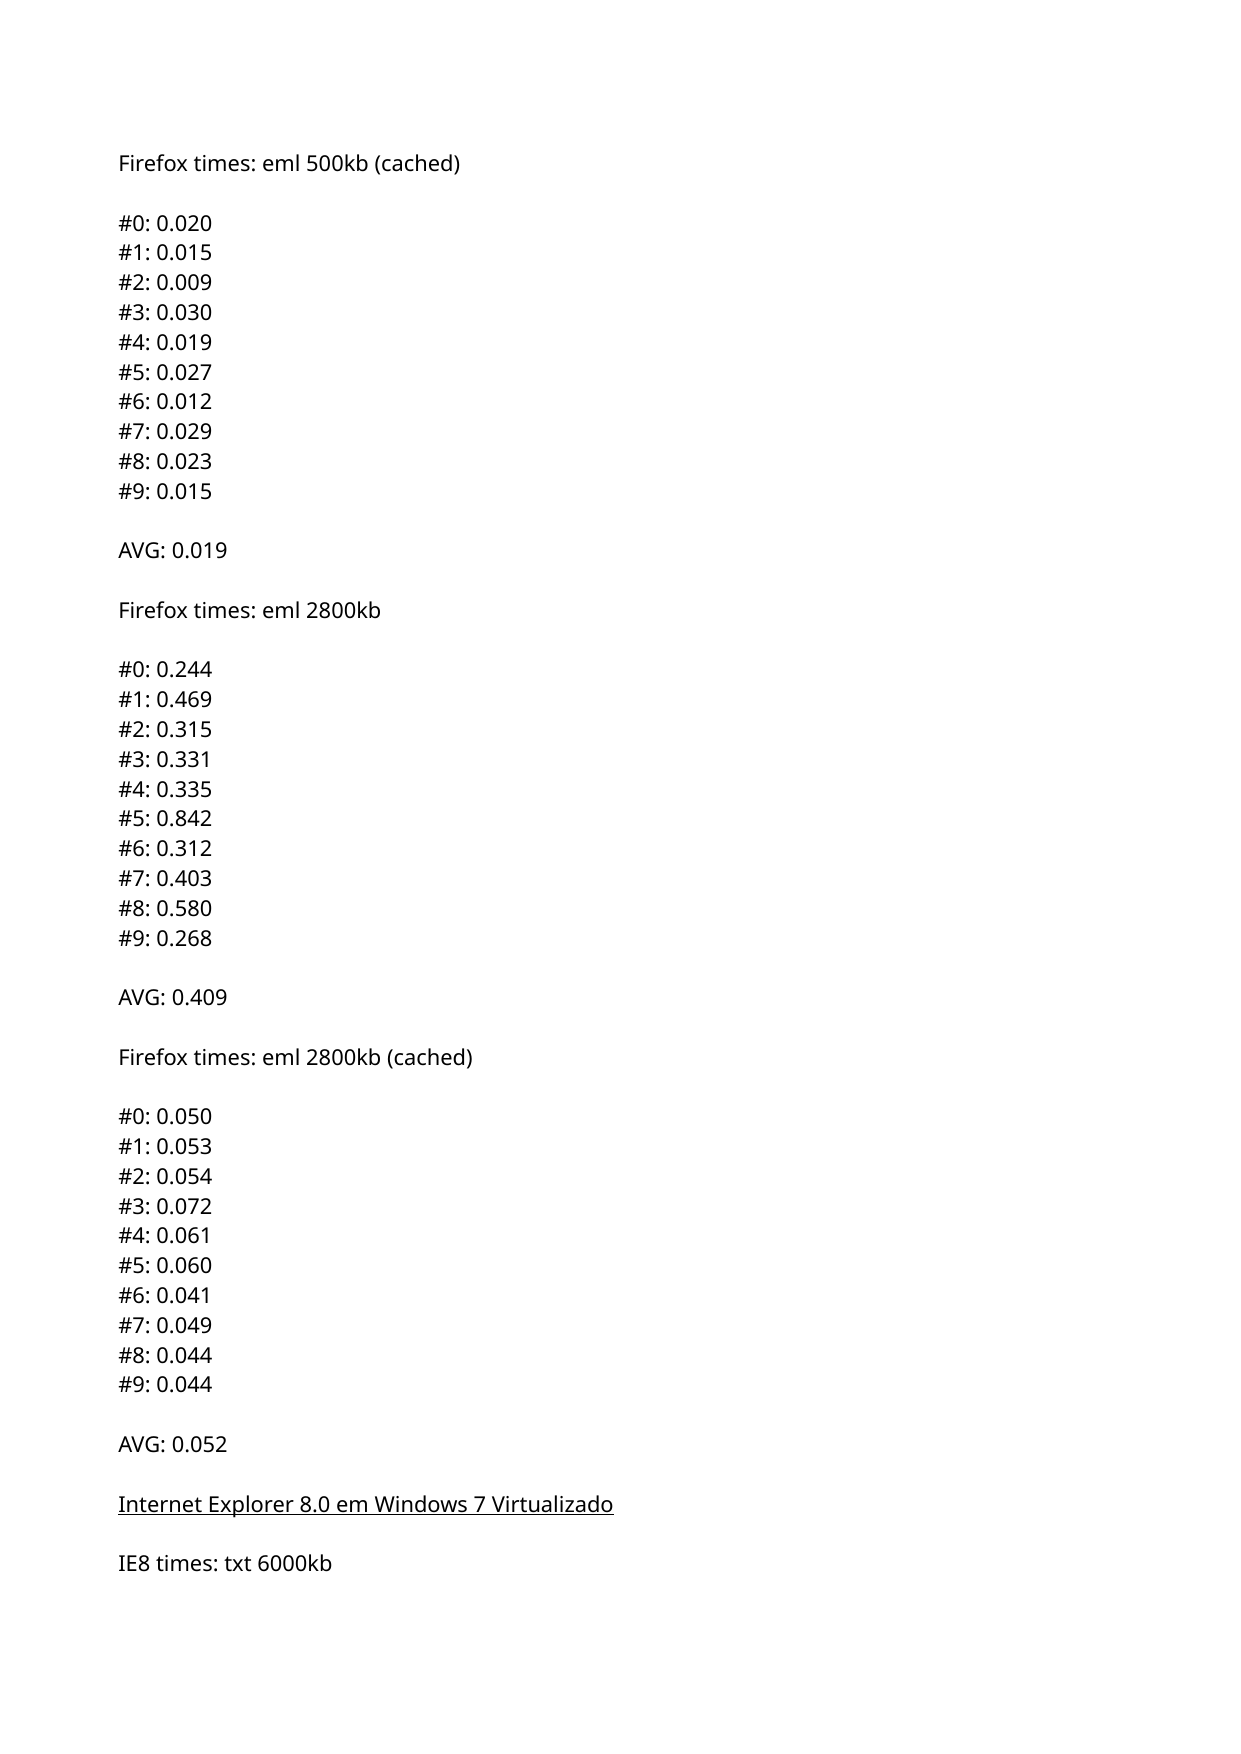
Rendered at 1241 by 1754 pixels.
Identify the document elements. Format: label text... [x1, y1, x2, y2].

text #6: 0.041 [118, 1280, 1122, 1310]
text #8: 0.580 [118, 893, 1122, 922]
text #1: 0.015 [118, 237, 1122, 267]
text #7: 0.403 [118, 863, 1122, 893]
text #6: 0.012 [118, 386, 1122, 416]
text AVG: 0.052 [118, 1429, 1122, 1459]
text #0: 0.020 [118, 207, 1122, 237]
text Firefox times: eml 2800kb [118, 595, 1122, 624]
text AVG: 0.409 [118, 982, 1122, 1012]
text #2: 0.009 [118, 267, 1122, 297]
text AVG: 0.019 [118, 535, 1122, 565]
text #9: 0.268 [118, 922, 1122, 952]
text #2: 0.054 [118, 1161, 1122, 1191]
text #4: 0.061 [118, 1220, 1122, 1250]
text #8: 0.044 [118, 1339, 1122, 1369]
text #5: 0.027 [118, 356, 1122, 386]
text IE8 times: txt 6000kb [118, 1548, 1122, 1578]
text #1: 0.053 [118, 1131, 1122, 1161]
text #4: 0.335 [118, 773, 1122, 803]
text #2: 0.315 [118, 714, 1122, 744]
text #3: 0.030 [118, 297, 1122, 327]
text Internet Explorer 8.0 em Windows 7 Virtualizado [118, 1488, 1122, 1518]
text #6: 0.312 [118, 833, 1122, 863]
text #0: 0.050 [118, 1101, 1122, 1131]
text #5: 0.842 [118, 803, 1122, 833]
text #8: 0.023 [118, 446, 1122, 476]
text #9: 0.044 [118, 1369, 1122, 1399]
text #3: 0.072 [118, 1191, 1122, 1220]
text #5: 0.060 [118, 1250, 1122, 1280]
text #4: 0.019 [118, 327, 1122, 356]
text #0: 0.244 [118, 654, 1122, 684]
text #9: 0.015 [118, 476, 1122, 505]
text #3: 0.331 [118, 744, 1122, 773]
text Firefox times: eml 500kb (cached) [118, 148, 1122, 178]
text #7: 0.029 [118, 416, 1122, 446]
text #1: 0.469 [118, 684, 1122, 714]
text #7: 0.049 [118, 1310, 1122, 1339]
text Firefox times: eml 2800kb (cached) [118, 1042, 1122, 1071]
